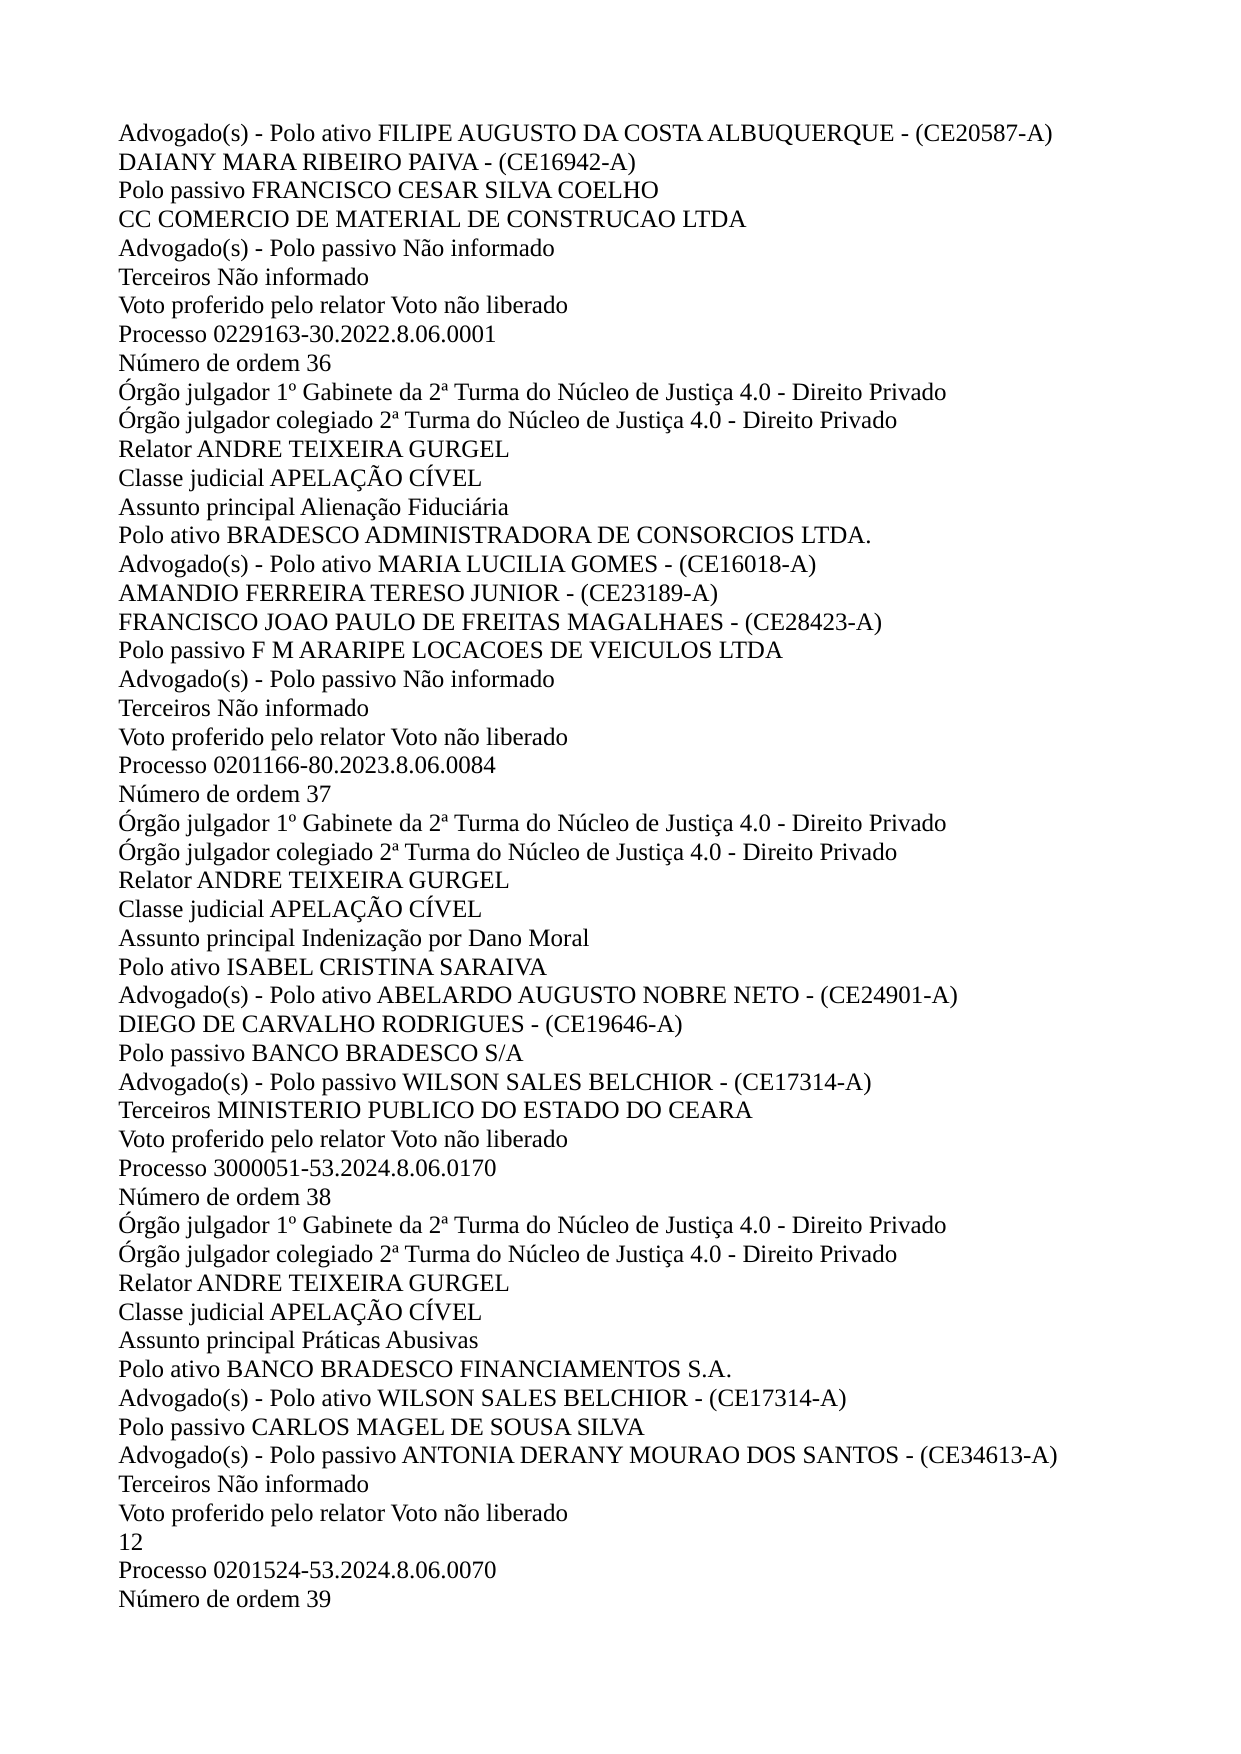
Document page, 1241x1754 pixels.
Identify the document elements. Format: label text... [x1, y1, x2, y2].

text Advogado(s) - Polo ativo ABELARDO AUGUSTO NOBRE NETO - (CE24901-A) [118, 981, 1122, 1009]
text Advogado(s) - Polo passivo ANTONIA DERANY MOURAO DOS SANTOS - (CE34613-A) [118, 1441, 1122, 1469]
text Relator ANDRE TEIXEIRA GURGEL [118, 1268, 1122, 1297]
text Advogado(s) - Polo ativo WILSON SALES BELCHIOR - (CE17314-A) [118, 1383, 1122, 1412]
text Número de ordem 37 [118, 779, 1122, 808]
text AMANDIO FERREIRA TERESO JUNIOR - (CE23189-A) [118, 578, 1122, 607]
text Classe judicial APELAÇÃO CÍVEL [118, 463, 1122, 492]
text DAIANY MARA RIBEIRO PAIVA - (CE16942-A) [118, 147, 1122, 176]
text FRANCISCO JOAO PAULO DE FREITAS MAGALHAES - (CE28423-A) [118, 607, 1122, 636]
text Processo 0201524-53.2024.8.06.0070 [118, 1556, 1122, 1584]
text Número de ordem 38 [118, 1182, 1122, 1211]
text Advogado(s) - Polo ativo MARIA LUCILIA GOMES - (CE16018-A) [118, 549, 1122, 578]
text Órgão julgador 1º Gabinete da 2ª Turma do Núcleo de Justiça 4.0 - Direito Privado [118, 808, 1122, 837]
text Voto proferido pelo relator Voto não liberado [118, 291, 1122, 319]
text Processo 0201166-80.2023.8.06.0084 [118, 751, 1122, 779]
text Terceiros Não informado [118, 693, 1122, 722]
text Processo 3000051-53.2024.8.06.0170 [118, 1153, 1122, 1182]
text Relator ANDRE TEIXEIRA GURGEL [118, 866, 1122, 894]
text Órgão julgador 1º Gabinete da 2ª Turma do Núcleo de Justiça 4.0 - Direito Privado [118, 377, 1122, 406]
text Polo ativo ISABEL CRISTINA SARAIVA [118, 952, 1122, 981]
text Polo passivo BANCO BRADESCO S/A [118, 1038, 1122, 1067]
text Órgão julgador colegiado 2ª Turma do Núcleo de Justiça 4.0 - Direito Privado [118, 406, 1122, 434]
text Relator ANDRE TEIXEIRA GURGEL [118, 434, 1122, 463]
text Órgão julgador colegiado 2ª Turma do Núcleo de Justiça 4.0 - Direito Privado [118, 1239, 1122, 1268]
text Polo ativo BANCO BRADESCO FINANCIAMENTOS S.A. [118, 1354, 1122, 1383]
text Polo ativo BRADESCO ADMINISTRADORA DE CONSORCIOS LTDA. [118, 521, 1122, 549]
text DIEGO DE CARVALHO RODRIGUES - (CE19646-A) [118, 1009, 1122, 1038]
text Número de ordem 36 [118, 348, 1122, 377]
text Polo passivo F M ARARIPE LOCACOES DE VEICULOS LTDA [118, 636, 1122, 664]
text Assunto principal Práticas Abusivas [118, 1326, 1122, 1354]
text Polo passivo FRANCISCO CESAR SILVA COELHO [118, 176, 1122, 204]
text Voto proferido pelo relator Voto não liberado [118, 1498, 1122, 1527]
text Processo 0229163-30.2022.8.06.0001 [118, 319, 1122, 348]
text 12 [118, 1527, 1122, 1556]
text Terceiros Não informado [118, 262, 1122, 291]
text Voto proferido pelo relator Voto não liberado [118, 722, 1122, 751]
text Advogado(s) - Polo ativo FILIPE AUGUSTO DA COSTA ALBUQUERQUE - (CE20587-A) [118, 118, 1122, 147]
text Advogado(s) - Polo passivo Não informado [118, 233, 1122, 262]
text Classe judicial APELAÇÃO CÍVEL [118, 1297, 1122, 1326]
text Assunto principal Indenização por Dano Moral [118, 923, 1122, 952]
text Órgão julgador 1º Gabinete da 2ª Turma do Núcleo de Justiça 4.0 - Direito Privado [118, 1211, 1122, 1239]
text Polo passivo CARLOS MAGEL DE SOUSA SILVA [118, 1412, 1122, 1441]
text Advogado(s) - Polo passivo WILSON SALES BELCHIOR - (CE17314-A) [118, 1067, 1122, 1096]
text Terceiros MINISTERIO PUBLICO DO ESTADO DO CEARA [118, 1096, 1122, 1124]
text Classe judicial APELAÇÃO CÍVEL [118, 894, 1122, 923]
text Voto proferido pelo relator Voto não liberado [118, 1124, 1122, 1153]
text Órgão julgador colegiado 2ª Turma do Núcleo de Justiça 4.0 - Direito Privado [118, 837, 1122, 866]
text Terceiros Não informado [118, 1469, 1122, 1498]
text CC COMERCIO DE MATERIAL DE CONSTRUCAO LTDA [118, 204, 1122, 233]
text Assunto principal Alienação Fiduciária [118, 492, 1122, 521]
text Número de ordem 39 [118, 1584, 1122, 1613]
text Advogado(s) - Polo passivo Não informado [118, 664, 1122, 693]
